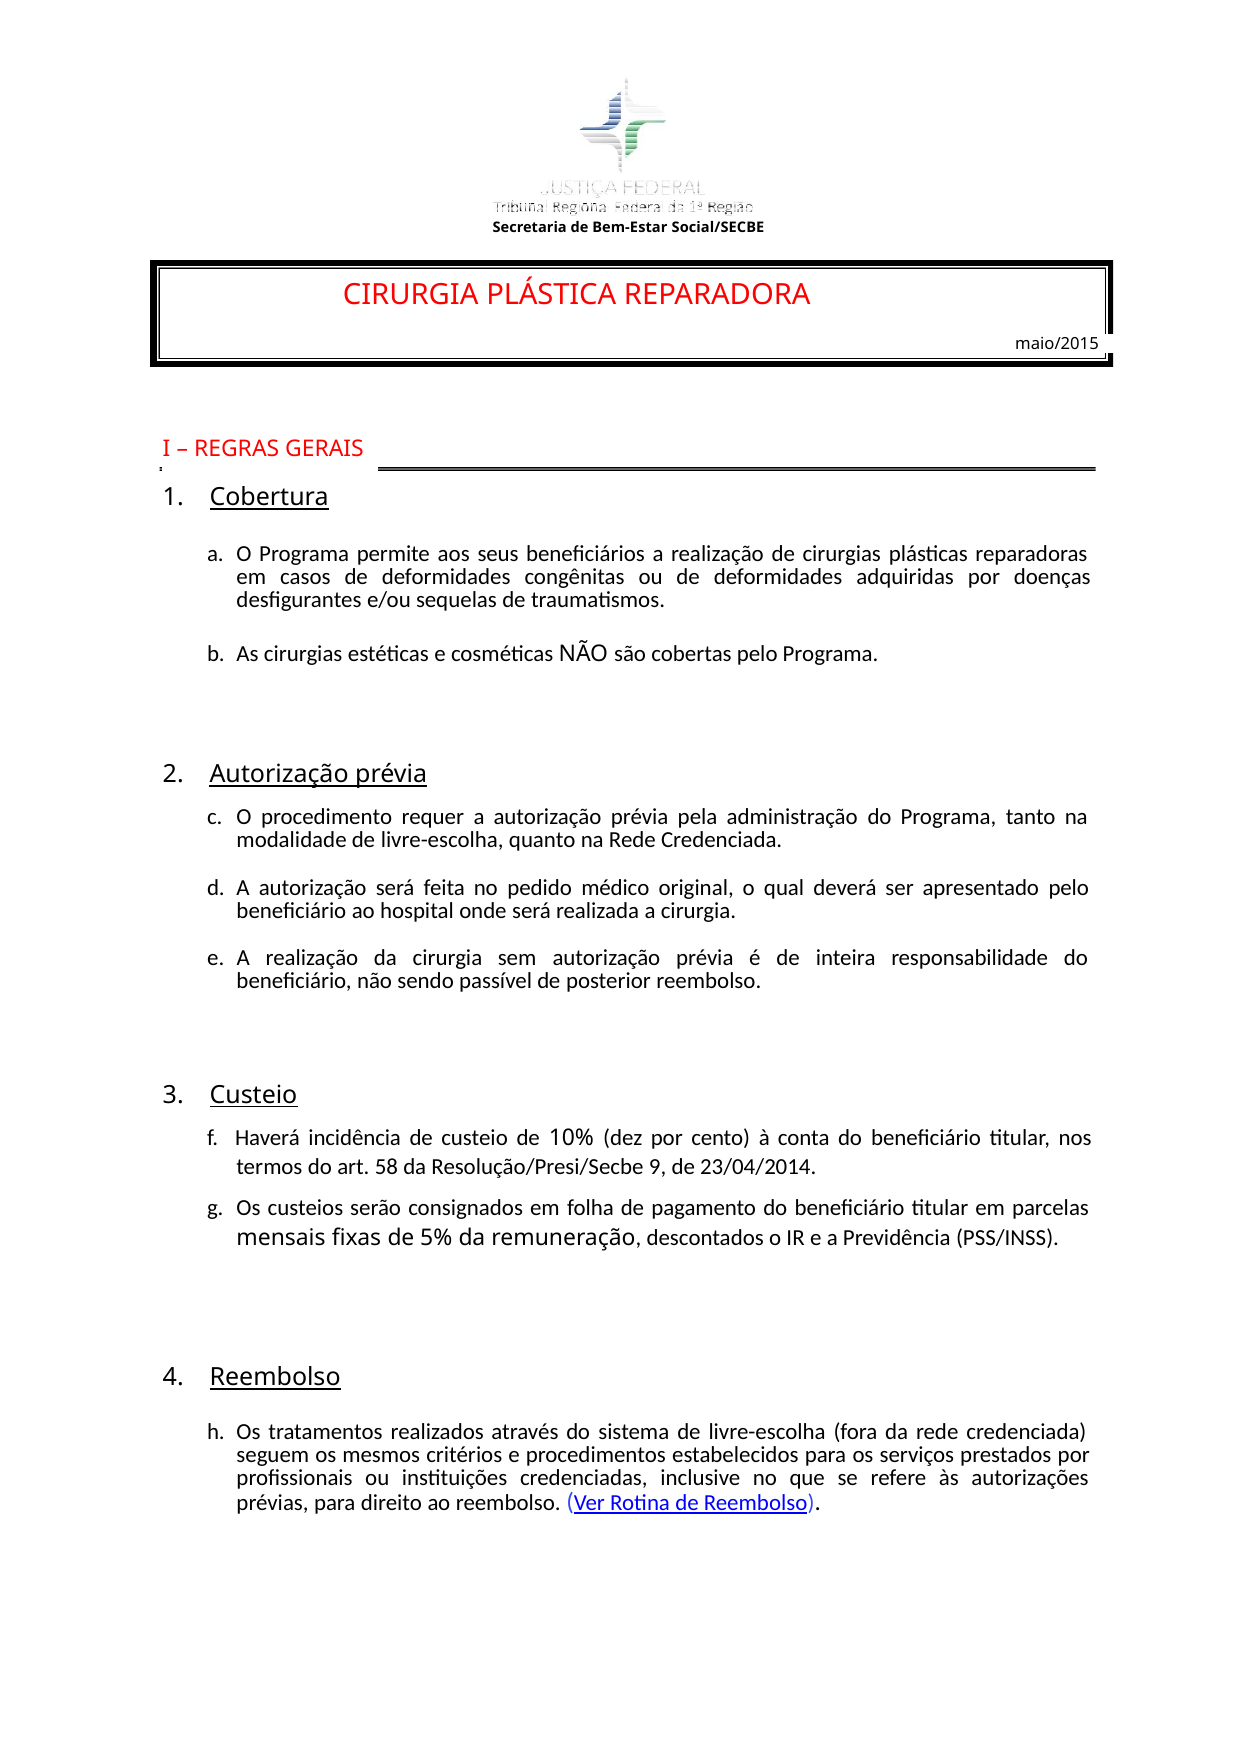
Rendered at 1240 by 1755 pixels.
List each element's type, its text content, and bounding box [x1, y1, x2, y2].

text I – REGRAS GERAIS [162, 438, 378, 461]
text a. O Programa permite aos seus beneficiários a realização de cirurgias plásticas reparadoras [207, 543, 1226, 566]
text beneficiário ao hospital onde será realizada a cirurgia. [236, 900, 1226, 923]
text prévias, para direito ao reembolso. (Ver Rotina de Reembolso). [236, 1490, 1226, 1515]
text profissionais ou instituições credenciadas, inclusive no que se refere às autorizações [236, 1467, 1226, 1490]
text maio/2015 [1015, 334, 1118, 353]
text termos do art. 58 da Resolução/Presi/Secbe 9, de 23/04/2014. [236, 1156, 905, 1179]
text c. O procedimento requer a autorização prévia pela administração do Programa, tanto na [207, 806, 1226, 829]
text mensais fixas de 5% da remuneração, descontados o IR e a Previdência (PSS/INSS). [236, 1227, 1127, 1250]
text 2. Autorização prévia [162, 763, 439, 788]
text 1. Cobertura [162, 486, 378, 511]
text beneficiário, não sendo passível de posterior reembolso. [236, 971, 1225, 993]
text 4. Reembolso [162, 1366, 360, 1391]
text em casos de deformidades congênitas ou de deformidades adquiridas por doenças [236, 566, 1226, 589]
text modalidade de livre-escolha, quanto na Rede Credenciada. [236, 829, 1226, 852]
text h. Os tratamentos realizados através do sistema de livre-escolha (fora da rede credenciada) [207, 1421, 1226, 1444]
text e. A realização da cirurgia sem autorização prévia é de inteira responsabilidade do [207, 947, 1225, 971]
text seguem os mesmos critérios e procedimentos estabelecidos para os serviços prestados por [236, 1444, 1226, 1467]
text g. Os custeios serão consignados em folha de pagamento do beneficiário titular em parcelas [207, 1197, 1226, 1221]
text f. Haverá incidência de custeio de 10% (dez por cento) à conta do beneficiário titular, nos [207, 1127, 1226, 1150]
text CIRURGIA PLÁSTICA REPARADORA [343, 271, 998, 313]
text Secretaria de Bem-Estar Social/SECBE [492, 220, 803, 236]
text d. A autorização será feita no pedido médico original, o qual deverá ser apresentado pelo [207, 877, 1226, 900]
text b. As cirurgias estéticas e cosméticas NÃO são cobertas pelo Programa. [207, 643, 976, 666]
text 3. Custeio [162, 1083, 322, 1108]
text desfigurantes e/ou sequelas de traumatismos. [236, 589, 1226, 612]
